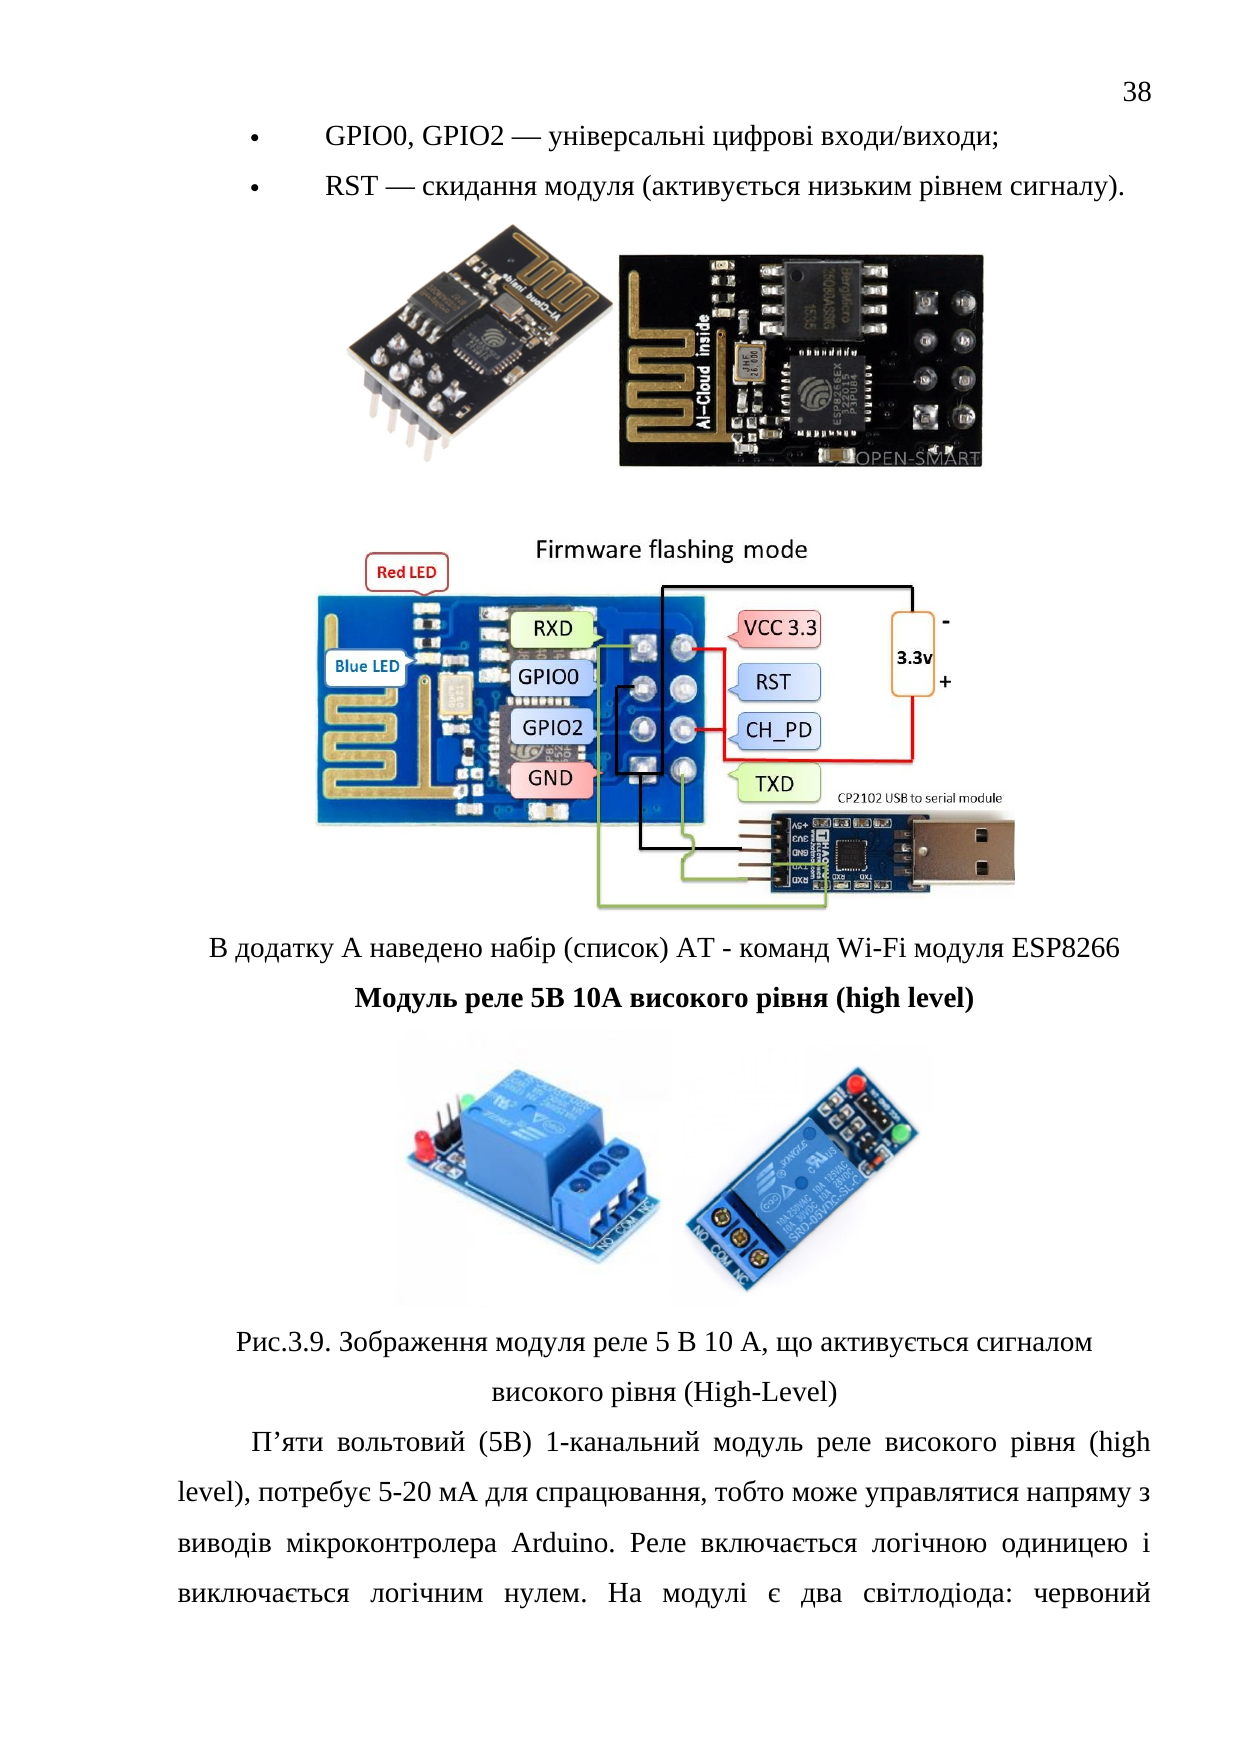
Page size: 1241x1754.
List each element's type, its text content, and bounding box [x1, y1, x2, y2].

text П’яти вольтовий (5В) 1-канальний модуль реле високого рівня (high level), потребує 5-20 мА для спрацювання, тобто може управлятися напряму з виводів мікроконтролера Arduino. Реле включається логічною одиницею і виключається логічним нулем. На модулі є два світлодіода: червоний [177, 1424, 1152, 1609]
text В додатку А наведено набір (список) AT - команд Wi-Fi модуля ESP8266 [177, 930, 1152, 963]
picture [313, 537, 1015, 914]
picture [344, 218, 985, 470]
text Модуль реле 5В 10А високого рівня (high level) [177, 980, 1152, 1014]
text Рис.3.9. Зображення модуля реле 5 В 10 А, що активується сигналом високого рівня (High-Level) [177, 1324, 1152, 1407]
list GPIO0, GPIO2 — універсальні цифрові входи/виходи; [177, 118, 1152, 152]
list RST — скидання модуля (активується низьким рівнем сигналу). [177, 168, 1152, 202]
picture [395, 1030, 934, 1307]
